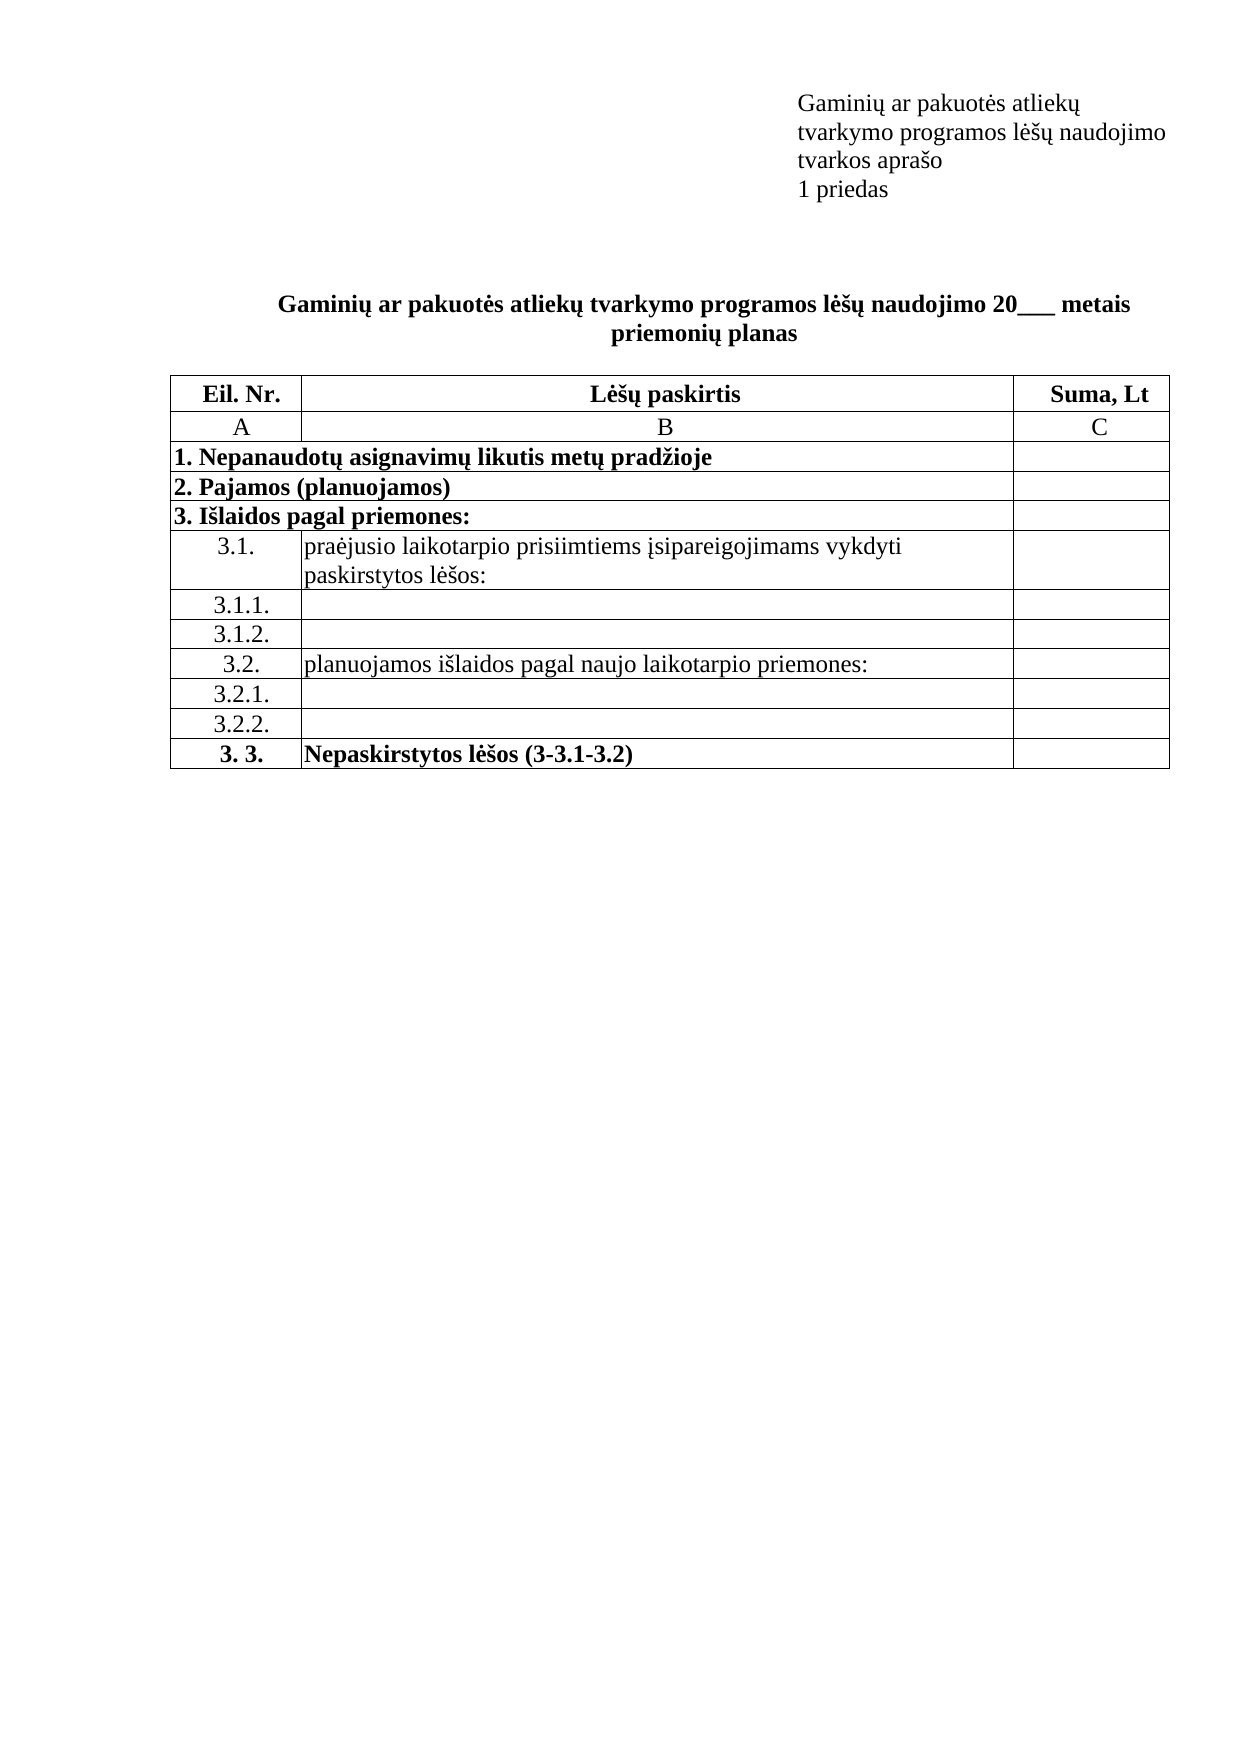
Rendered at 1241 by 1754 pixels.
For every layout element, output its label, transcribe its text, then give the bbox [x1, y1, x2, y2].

table_cell 3.2.1. [171, 679, 301, 708]
table_cell C [1014, 412, 1169, 441]
table_cell praėjusio laikotarpio prisiimtiems įsipareigojimams vykdyti paskirstytos lėšos: [302, 531, 1013, 589]
table_cell [1014, 709, 1169, 738]
table_cell 3.1.2. [171, 620, 301, 648]
table_cell [1014, 472, 1169, 500]
table_cell [302, 709, 1013, 738]
table_cell 3. 3. [171, 739, 301, 767]
table_cell B [302, 412, 1013, 441]
table_cell [1014, 501, 1169, 530]
table_header Suma, Lt [1014, 376, 1169, 411]
table_cell [302, 679, 1013, 708]
table_cell [1014, 531, 1169, 589]
table_cell 1. Nepanaudotų asignavimų likutis metų pradžioje [171, 442, 1013, 471]
table_cell [1014, 739, 1169, 767]
table_header Eil. Nr. [171, 376, 301, 411]
table_cell [1014, 590, 1169, 618]
text Gaminių ar pakuotės atliekų tvarkymo programos lėšų naudojimo 20___ metais priemonių planas [227, 289, 1181, 347]
table_cell 3.1.1. [171, 590, 301, 618]
table_cell 3.1. [171, 531, 301, 589]
table_cell Nepaskirstytos lėšos (3-3.1-3.2) [302, 739, 1013, 767]
table_cell [302, 590, 1013, 618]
table_cell [1014, 679, 1169, 708]
table_cell planuojamos išlaidos pagal naujo laikotarpio priemones: [302, 649, 1013, 678]
table_cell 3. Išlaidos pagal priemones: [171, 501, 1013, 530]
table_cell [1014, 442, 1169, 471]
table_cell A [171, 412, 301, 441]
table_header Lėšų paskirtis [302, 376, 1013, 411]
table_cell 2. Pajamos (planuojamos) [171, 472, 1013, 500]
table_cell [1014, 620, 1169, 648]
table_cell [302, 620, 1013, 648]
text 1 priedas [797, 174, 1181, 203]
table_cell 3.2.2. [171, 709, 301, 738]
table_cell 3.2. [171, 649, 301, 678]
table_cell [1014, 649, 1169, 678]
text Gaminių ar pakuotės atliekų tvarkymo programos lėšų naudojimo tvarkos aprašo [797, 88, 1181, 174]
